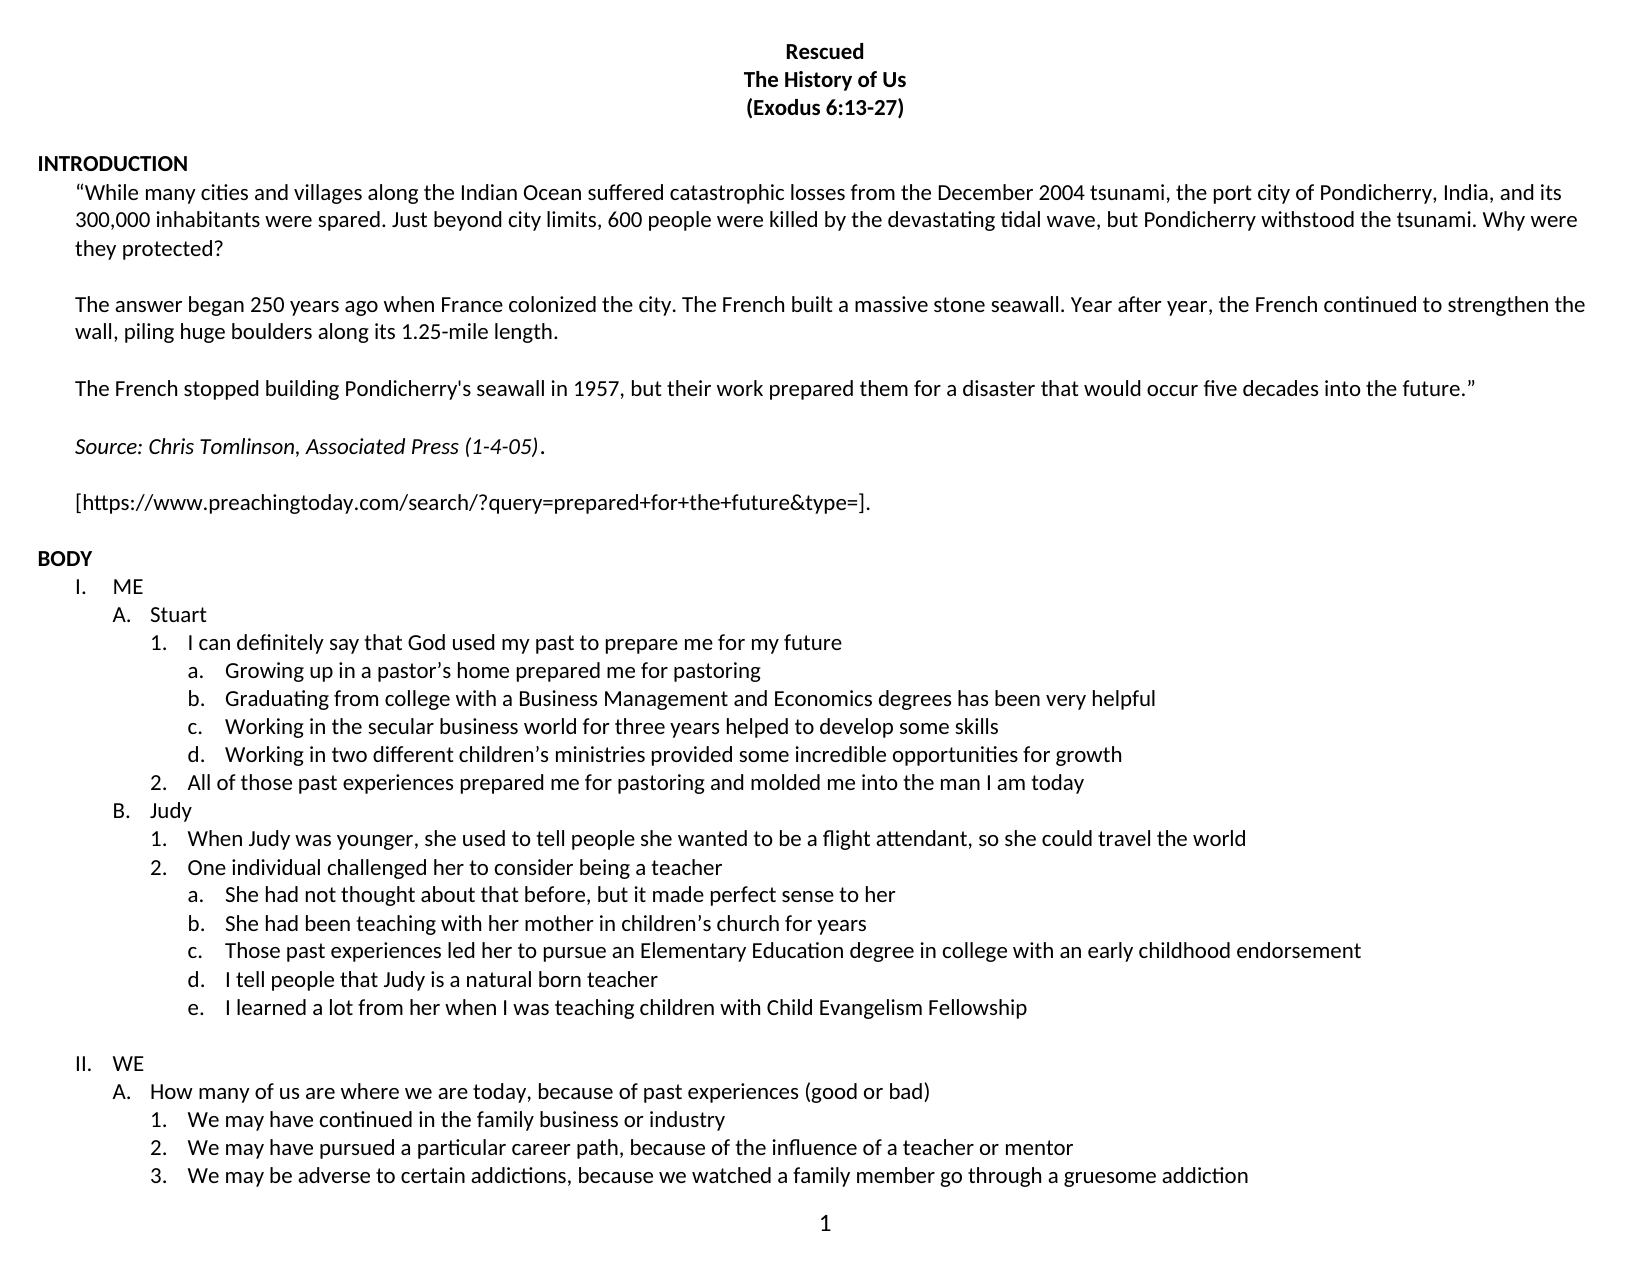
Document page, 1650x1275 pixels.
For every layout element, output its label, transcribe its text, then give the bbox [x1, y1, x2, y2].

list How many of us are where we are today, because of past experiences (good or bad) [112, 1077, 1612, 1105]
list WE [75, 1049, 1612, 1077]
list We may have pursued a particular career path, because of the influence of a teacher or mentor [150, 1133, 1612, 1161]
text “While many cities and villages along the Indian Ocean suffered catastrophic losses from the December 2004 tsunami, the port city of Pondicherry, India, and its 300,000 inhabitants were spared. Just beyond city limits, 600 people were killed by the devastating tidal wave, but Pondicherry withstood the tsunami. Why were they protected? [75, 178, 1612, 262]
text (Exodus 6:13-27) [37, 93, 1612, 122]
list ME [75, 572, 1612, 600]
list When Judy was younger, she used to tell people she wanted to be a flight attendant, so she could travel the world [150, 824, 1612, 853]
list Growing up in a pastor’s home prepared me for pastoring [187, 656, 1612, 684]
list Working in two different children’s ministries provided some incredible opportunities for growth [187, 741, 1612, 768]
text INTRODUCTION [37, 149, 1612, 178]
list Stuart [112, 600, 1612, 628]
list All of those past experiences prepared me for pastoring and molded me into the man I am today [150, 768, 1612, 797]
text The French stopped building Pondicherry's seawall in 1957, but their work prepared them for a disaster that would occur five decades into the future.” [75, 374, 1612, 402]
list She had not thought about that before, but it made perfect sense to her [187, 881, 1612, 909]
text Source: Chris Tomlinson, Associated Press (1-4-05). [75, 430, 1612, 460]
list Graduating from college with a Business Management and Economics degrees has been very helpful [187, 684, 1612, 712]
list I tell people that Judy is a natural born teacher [187, 965, 1612, 993]
list I learned a lot from her when I was teaching children with Child Evangelism Fellowship [187, 993, 1612, 1021]
list We may have continued in the family business or industry [150, 1105, 1612, 1133]
list Judy [112, 797, 1612, 824]
text [https://www.preachingtoday.com/search/?query=prepared+for+the+future&type=]. [75, 488, 1612, 516]
list She had been teaching with her mother in children’s church for years [187, 909, 1612, 937]
list Working in the secular business world for three years helped to develop some skills [187, 712, 1612, 741]
list I can definitely say that God used my past to prepare me for my future [150, 628, 1612, 656]
text The History of Us [37, 66, 1612, 93]
list One individual challenged her to consider being a teacher [150, 853, 1612, 881]
list We may be adverse to certain addictions, because we watched a family member go through a gruesome addiction [150, 1161, 1612, 1189]
text Rescued [37, 37, 1612, 66]
list Those past experiences led her to pursue an Elementary Education degree in college with an early childhood endorsement [187, 937, 1612, 965]
text The answer began 250 years ago when France colonized the city. The French built a massive stone seawall. Year after year, the French continued to strengthen the wall, piling huge boulders along its 1.25-mile length. [75, 290, 1612, 346]
text BODY [37, 544, 1612, 572]
